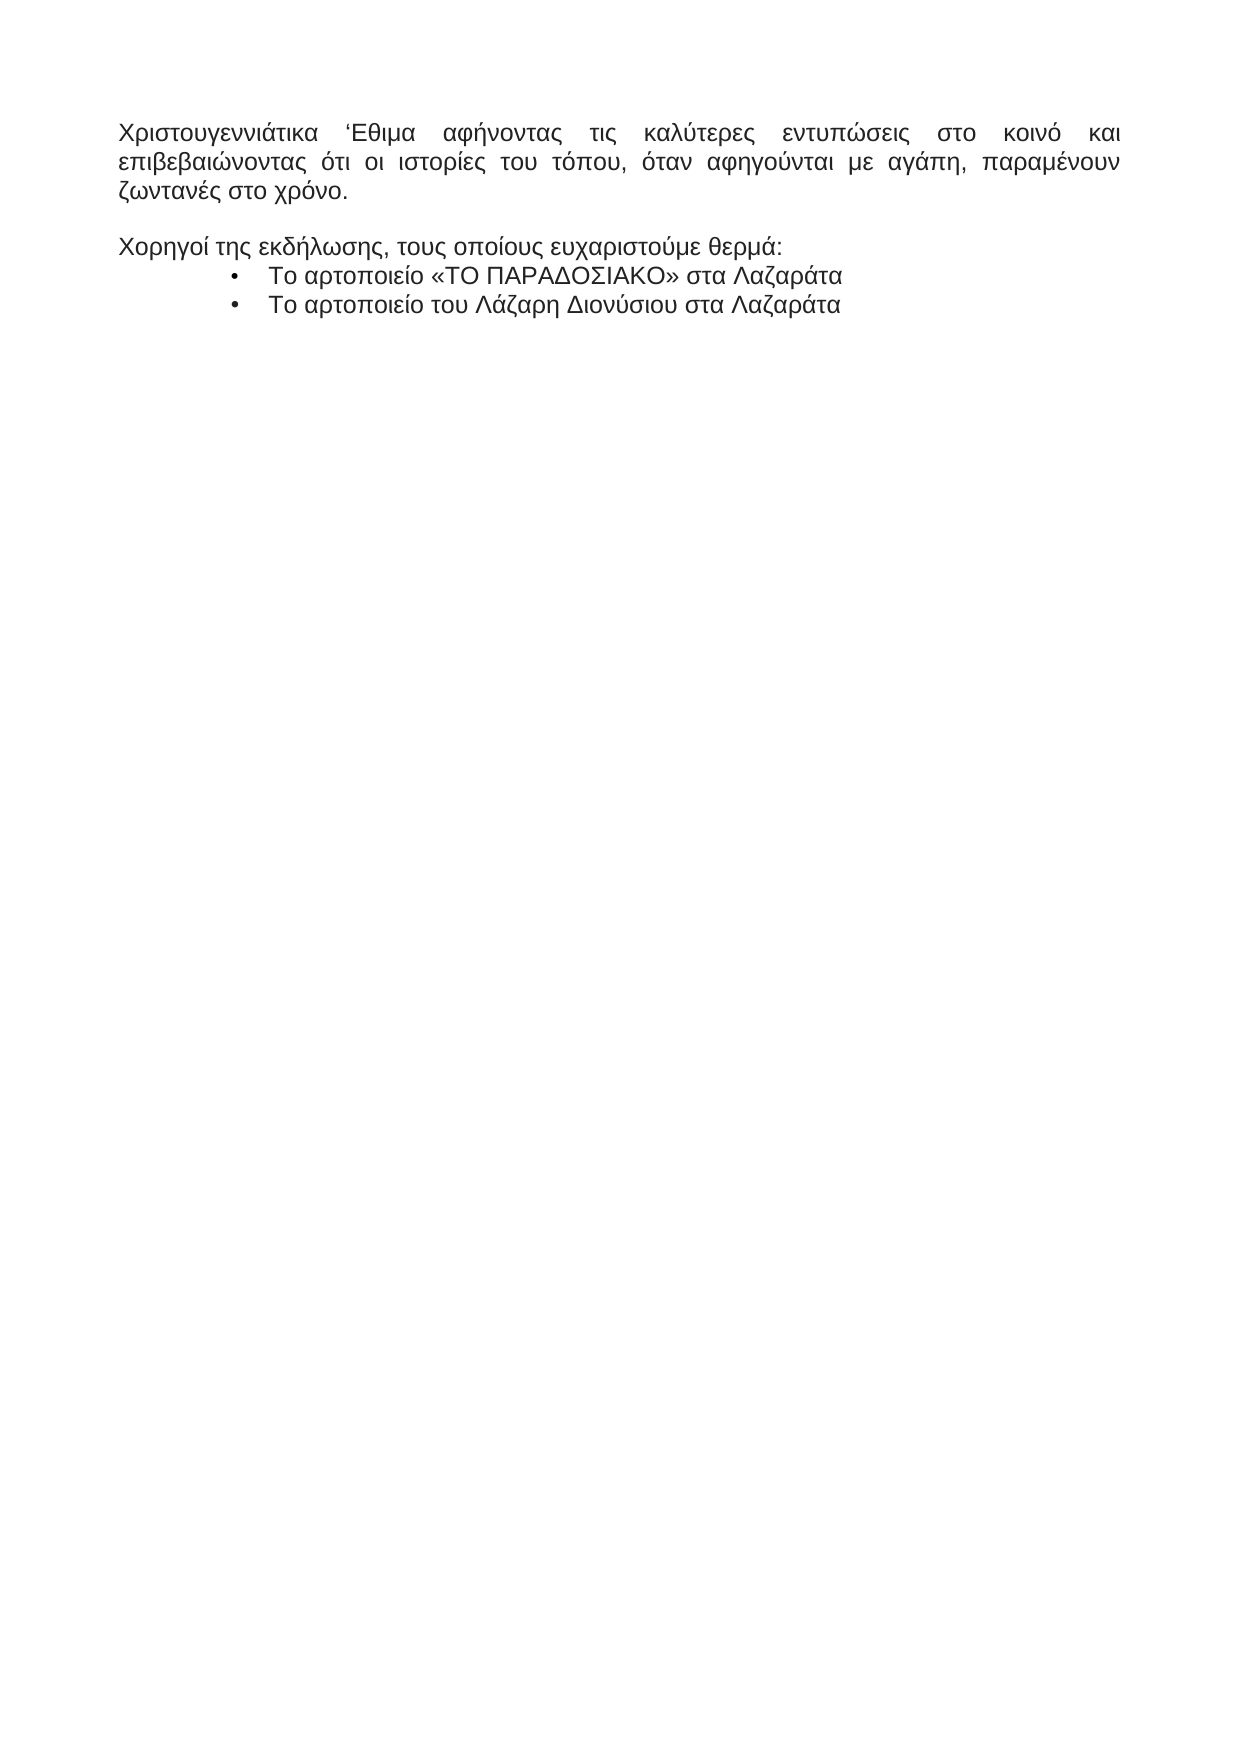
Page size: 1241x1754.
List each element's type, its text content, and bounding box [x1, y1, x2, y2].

list Το αρτοποιείο του Λάζαρη Διονύσιου στα Λαζαράτα [231, 290, 1122, 319]
list Το αρτοποιείο «ΤΟ ΠΑΡΑΔΟΣΙΑΚΟ» στα Λαζαράτα [231, 261, 1122, 290]
text Χριστουγεννιάτικα ‘Εθιμα αφήνοντας τις καλύτερες εντυπώσεις στο κοινό και επιβεβαιώνοντας ότι οι ιστορίες του τόπου, όταν αφηγούνται με αγάπη, παραμένουν ζωντανές στο χρόνο. [118, 118, 1122, 204]
text Χορηγοί της εκδήλωσης, τους οποίους ευχαριστούμε θερμά: [118, 232, 1122, 261]
